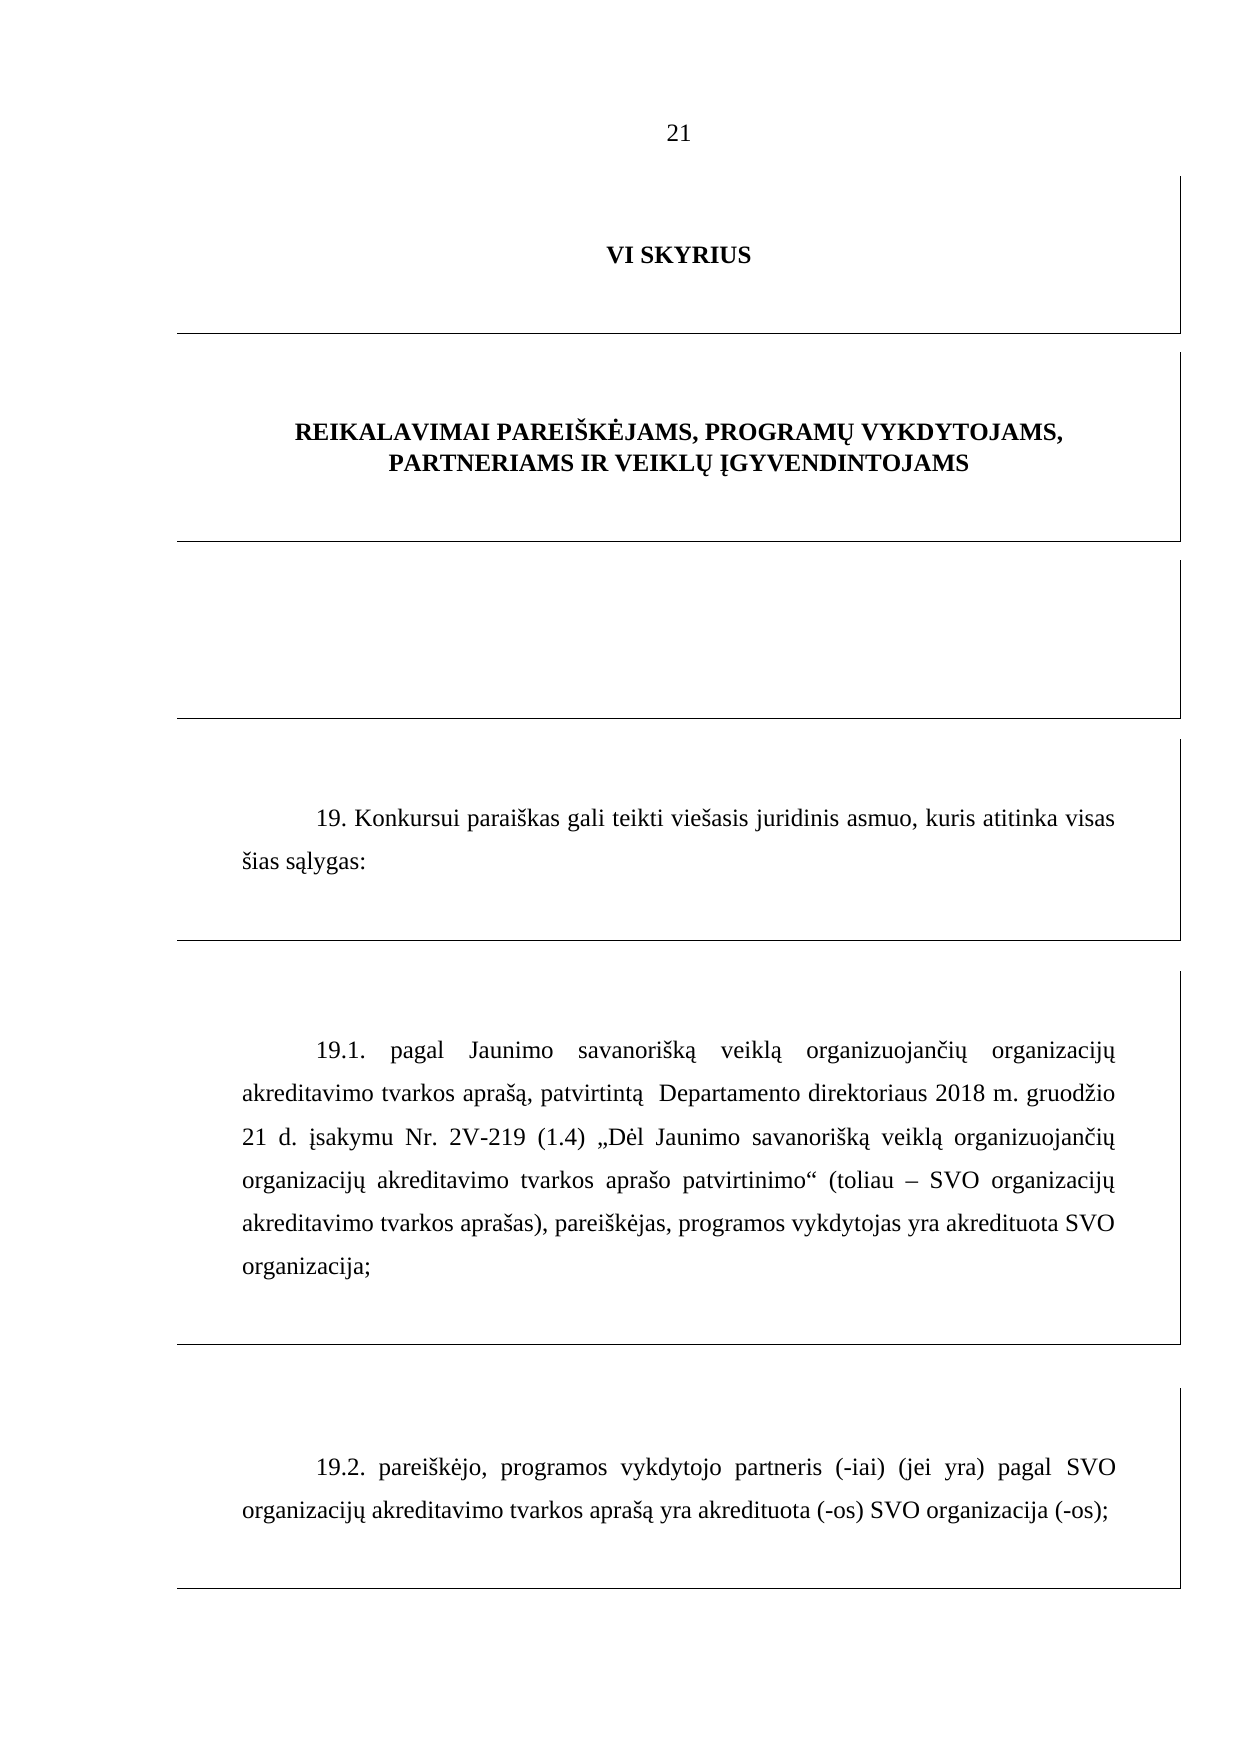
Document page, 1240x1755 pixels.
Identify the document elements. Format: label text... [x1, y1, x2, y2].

text 19.2. pareiškėjo, programos vykdytojo partneris (-iai) (jei yra) pagal SVO organizacijų akreditavimo tvarkos aprašą yra akredituota (-os) SVO organizacija (-os); [177, 1387, 1181, 1588]
text REIKALAVIMAI PAREIŠKĖJAMS, PROGRAMŲ VYKDYTOJAMS, PARTNERIAMS IR VEIKLŲ ĮGYVENDINTOJAMS [177, 352, 1180, 541]
text 19. Konkursui paraiškas gali teikti viešasis juridinis asmuo, kuris atitinka visas šias sąlygas: [177, 739, 1180, 940]
text VI SKYRIUS [177, 176, 1180, 333]
text 19.1. pagal Jaunimo savanorišką veiklą organizuojančių organizacijų akreditavimo tvarkos aprašą, patvirtintą Departamento direktoriaus 2018 m. gruodžio 21 d. įsakymu Nr. 2V-219 (1.4) „Dėl Jaunimo savanorišką veiklą organizuojančių organizacijų akreditavimo tvarkos aprašo patvirtinimo“ (toliau – SVO organizacijų akreditavimo tvarkos aprašas), pareiškėjas, programos vykdytojas yra akredituota SVO organizacija; [177, 971, 1180, 1344]
